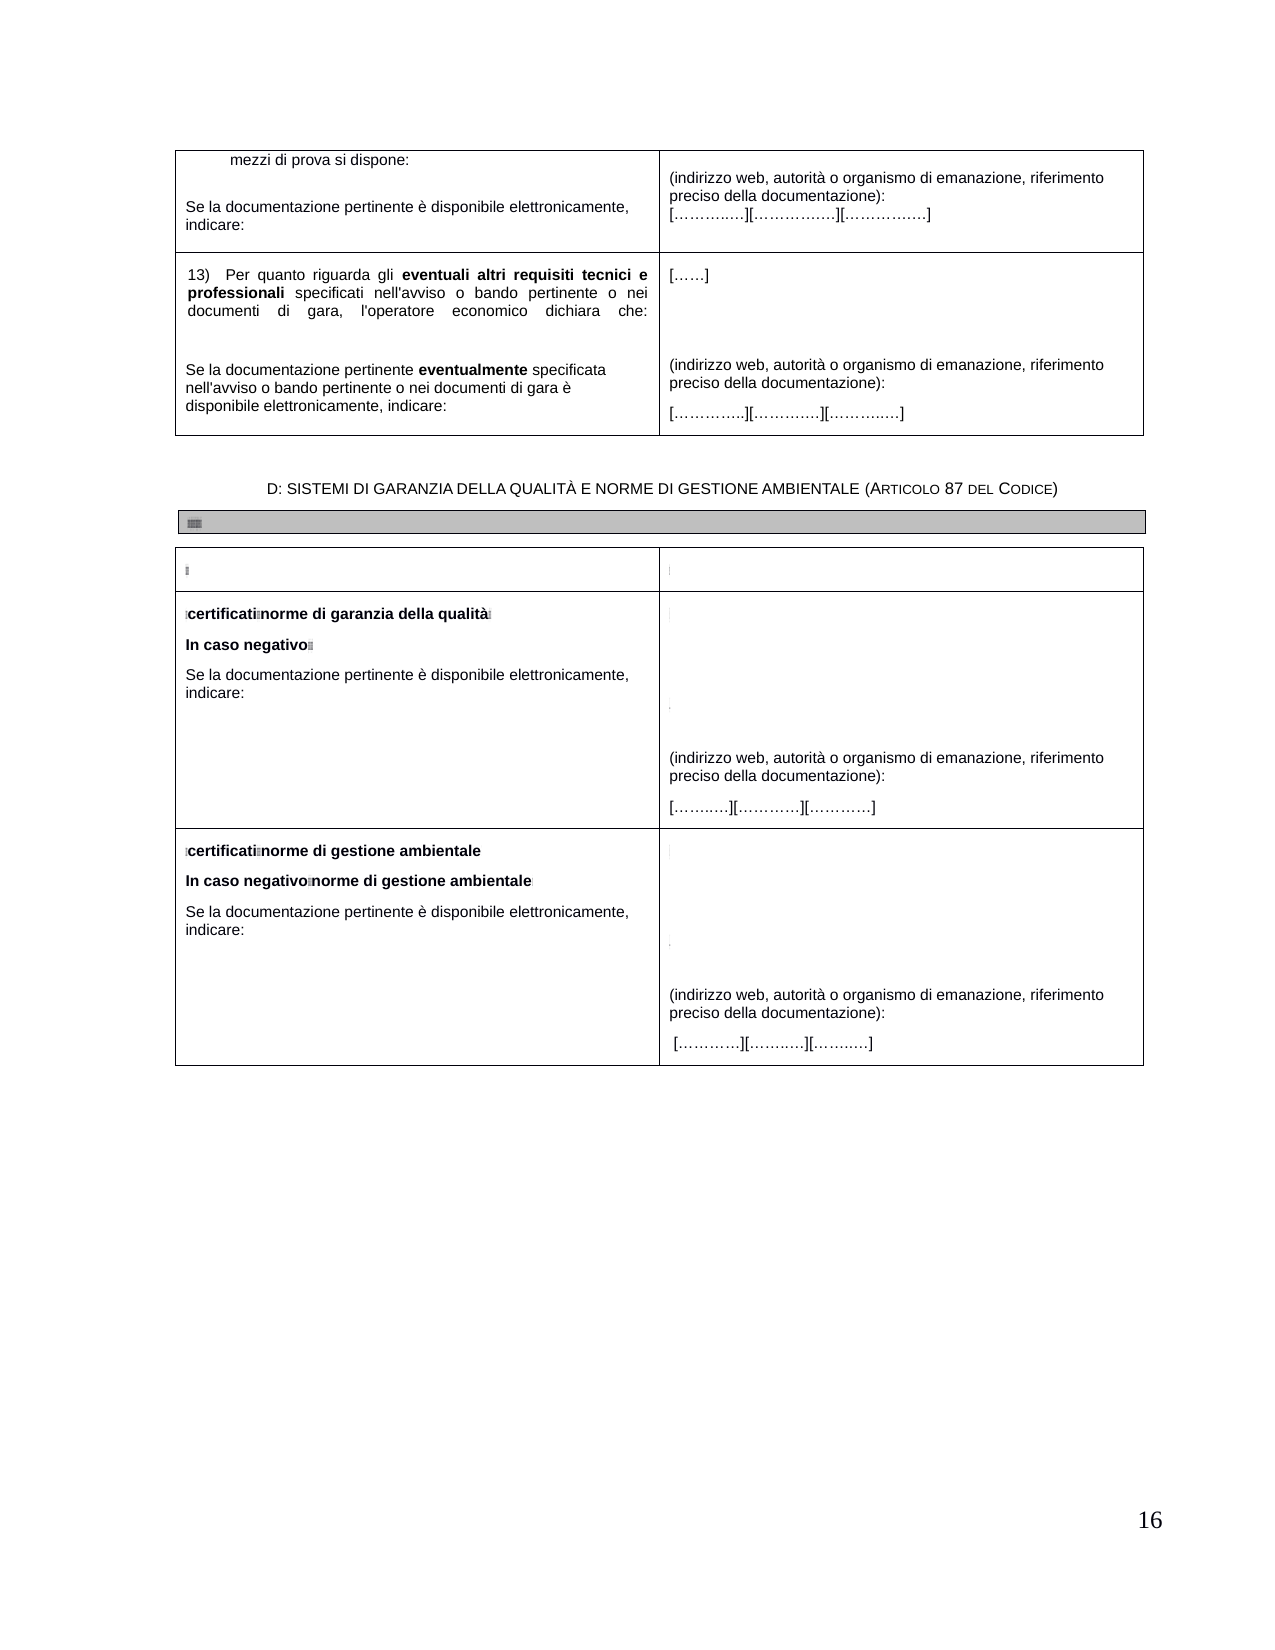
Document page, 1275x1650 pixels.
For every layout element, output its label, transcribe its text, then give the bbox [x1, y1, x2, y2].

table_cell 13) Per quanto riguarda gli eventuali altri requisiti tecnici e professionali specificati nell'avviso o bando pertinente o nei documenti di gara, l'operatore economico dichiara che: Se la documentazione pertinente eventualmente specificata nell'avviso o bando pertinente o nei documenti di gara è disponibile elettronicamente, indicare: [176, 253, 659, 434]
table_cell [ ] Sì [ ] No [………..…] […….……] (indirizzo web, autorità o organismo di emanazione, riferimento preciso della documentazione): [……..…][…………][…………] [660, 592, 1143, 828]
table_cell [ ] Sì [ ] No [………..…] […………] (indirizzo web, autorità o organismo di emanazione, riferimento preciso della documentazione): […………][……..…][……..…] [660, 829, 1143, 1065]
table_header Sistemi di garanzia della qualità e norme di gestione ambientale [176, 548, 659, 591]
table_cell [……] (indirizzo web, autorità o organismo di emanazione, riferimento preciso della documentazione): […………..][……….…][………..…] [660, 253, 1143, 434]
table_cell L'operatore economico potrà presentare certificati rilasciati da organismi indipendenti per attestare che egli rispetta determinati sistemi o norme di gestione ambientale? In caso negativo, spiegare perché e precisare di quali altri mezzi di prova relativi ai sistemi o norme di gestione ambientale si dispone: Se la documentazione pertinente è disponibile elettronicamente, indicare: [176, 829, 659, 1065]
table_cell mezzi di prova si dispone: Se la documentazione pertinente è disponibile elettronicamente, indicare: [176, 151, 659, 252]
text L'operatore economico deve fornire informazioni solo se i programmi di garanzia della qualità e/o le norme di gestione ambientale sono stati richiesti dall'amministrazione aggiudicatrice o dall'ente aggiudicatore nell'avviso o bando pertinente o nei documenti di gara ivi citati. [179, 511, 1145, 533]
table_cell L'operatore economico potrà presentare certificati rilasciati da organismi indipendenti per attestare che egli soddisfa determinate norme di garanzia della qualità, compresa l'accessibilità per le persone con disabilità? In caso negativo, spiegare perché e precisare di quali altri mezzi di prova relativi al programma di garanzia della qualità si dispone: Se la documentazione pertinente è disponibile elettronicamente, indicare: [176, 592, 659, 828]
table_cell (indirizzo web, autorità o organismo di emanazione, riferimento preciso della documentazione): [………..…][………….…][………….…] [660, 151, 1143, 252]
title D: SISTEMI di garanzia della qualità e norme di gestione ambientale (Articolo 87 del Codice) [187, 479, 1137, 498]
table_header Risposta: [660, 548, 1143, 591]
